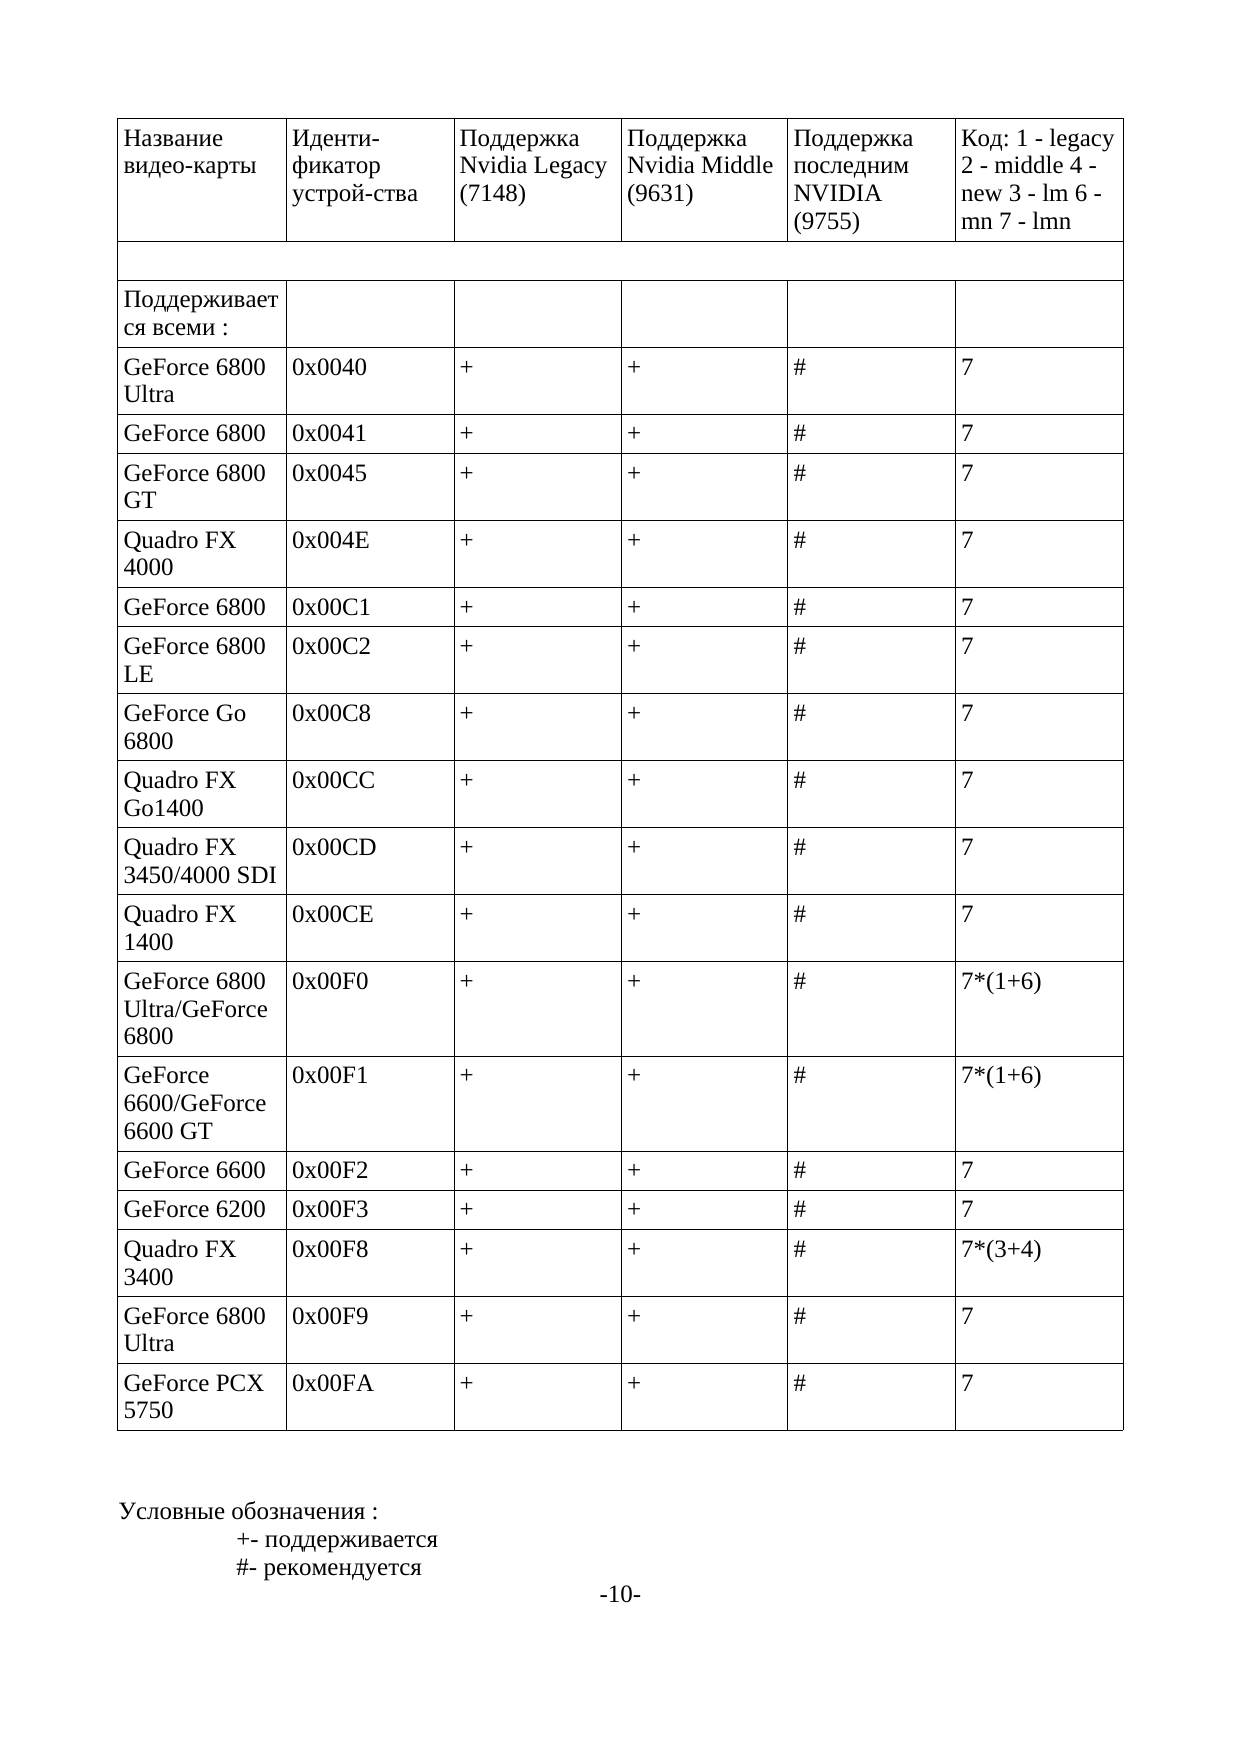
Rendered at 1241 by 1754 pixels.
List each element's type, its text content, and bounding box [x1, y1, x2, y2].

table_cell 7 [956, 1152, 1123, 1190]
table_cell GeForce 6800 GT [118, 454, 286, 520]
table_cell Поддерживается всеми : [118, 281, 286, 347]
table_cell GeForce 6600/GeForce 6600 GT [118, 1057, 286, 1151]
table_cell # [788, 962, 955, 1056]
table_cell + [622, 1152, 787, 1190]
table_cell [118, 242, 1123, 280]
table_cell # [788, 1230, 955, 1296]
table_cell # [788, 694, 955, 760]
table_cell Quadro FX 3450/4000 SDI [118, 828, 286, 894]
table_cell 0x00C8 [287, 694, 454, 760]
table_cell + [455, 1364, 621, 1430]
table_cell [287, 281, 454, 347]
table_cell 0x0041 [287, 415, 454, 453]
table_cell # [788, 1152, 955, 1190]
table_cell 0x0040 [287, 348, 454, 414]
table_cell + [622, 454, 787, 520]
table_cell 7 [956, 1297, 1123, 1363]
table_header Поддержка Nvidia Legacy (7148) [455, 119, 621, 241]
table_cell + [622, 1057, 787, 1151]
table_cell 7 [956, 895, 1123, 961]
table_cell GeForce 6800 Ultra/GeForce 6800 [118, 962, 286, 1056]
table_cell + [622, 1230, 787, 1296]
table_cell + [622, 627, 787, 693]
table_cell # [788, 1191, 955, 1229]
table_cell GeForce 6200 [118, 1191, 286, 1229]
table_cell 0x00F8 [287, 1230, 454, 1296]
table_cell 7 [956, 521, 1123, 587]
table_cell + [622, 694, 787, 760]
table_cell Quadro FX 1400 [118, 895, 286, 961]
table_cell 7 [956, 588, 1123, 626]
table_cell + [622, 1364, 787, 1430]
table_cell # [788, 761, 955, 827]
table_cell 7 [956, 1364, 1123, 1430]
table_header Поддержка Nvidia Middle (9631) [622, 119, 787, 241]
table_cell # [788, 1297, 955, 1363]
table_cell GeForce 6800 Ultra [118, 348, 286, 414]
table_cell # [788, 415, 955, 453]
table_cell + [455, 761, 621, 827]
table_header Поддержка последним NVIDIA (9755) [788, 119, 955, 241]
table_cell [455, 281, 621, 347]
table_cell 7*(1+6) [956, 962, 1123, 1056]
table_cell + [455, 1057, 621, 1151]
table_cell # [788, 454, 955, 520]
table_cell GeForce 6800 LE [118, 627, 286, 693]
table_cell 7 [956, 828, 1123, 894]
table_cell GeForce 6800 Ultra [118, 1297, 286, 1363]
table_cell # [788, 1057, 955, 1151]
table_cell + [455, 694, 621, 760]
table_cell + [622, 588, 787, 626]
table_cell 0x004E [287, 521, 454, 587]
table_cell 0x00F1 [287, 1057, 454, 1151]
table_cell GeForce 6800 [118, 415, 286, 453]
table_cell # [788, 1364, 955, 1430]
table_cell + [622, 828, 787, 894]
table_cell + [455, 1230, 621, 1296]
table_cell # [788, 521, 955, 587]
table_cell # [788, 588, 955, 626]
table_cell + [455, 521, 621, 587]
table_cell [788, 281, 955, 347]
table_cell [956, 281, 1123, 347]
table_cell # [788, 348, 955, 414]
table_cell + [455, 588, 621, 626]
table_cell [622, 281, 787, 347]
table_cell GeForce 6600 [118, 1152, 286, 1190]
table_cell # [788, 895, 955, 961]
table_cell 0x00CD [287, 828, 454, 894]
table_cell # [788, 627, 955, 693]
table_cell + [622, 895, 787, 961]
table_cell + [455, 962, 621, 1056]
table_cell + [455, 895, 621, 961]
table_cell 0x00F0 [287, 962, 454, 1056]
table_cell 7 [956, 1191, 1123, 1229]
table_cell 7*(1+6) [956, 1057, 1123, 1151]
table_cell 7*(3+4) [956, 1230, 1123, 1296]
table_cell 0x00C2 [287, 627, 454, 693]
table_cell 0x00C1 [287, 588, 454, 626]
table_cell + [622, 962, 787, 1056]
table_cell + [455, 415, 621, 453]
table_cell 0x00CE [287, 895, 454, 961]
table_header Название видео-карты [118, 119, 286, 241]
table_cell + [622, 1297, 787, 1363]
table_cell 7 [956, 348, 1123, 414]
table_cell + [455, 1297, 621, 1363]
table_cell 7 [956, 761, 1123, 827]
table_cell + [622, 761, 787, 827]
table_cell 7 [956, 694, 1123, 760]
table_cell GeForce Go 6800 [118, 694, 286, 760]
table_cell 0x00CC [287, 761, 454, 827]
table_cell 0x00F3 [287, 1191, 454, 1229]
table_cell Quadro FX 4000 [118, 521, 286, 587]
table_cell + [622, 521, 787, 587]
table_cell + [455, 1191, 621, 1229]
table_cell + [455, 828, 621, 894]
table_cell # [788, 828, 955, 894]
table_cell GeForce PCX 5750 [118, 1364, 286, 1430]
table_cell + [455, 454, 621, 520]
table_cell + [622, 348, 787, 414]
table_cell 7 [956, 627, 1123, 693]
table_cell + [455, 348, 621, 414]
table_cell GeForce 6800 [118, 588, 286, 626]
table_cell 7 [956, 415, 1123, 453]
table_cell 0x00FA [287, 1364, 454, 1430]
table_cell + [455, 627, 621, 693]
table_cell + [622, 1191, 787, 1229]
table_header Иденти-фикатор устрой-ства [287, 119, 454, 241]
table_cell 0x00F2 [287, 1152, 454, 1190]
table_cell 7 [956, 454, 1123, 520]
table_cell + [455, 1152, 621, 1190]
table_cell Quadro FX Go1400 [118, 761, 286, 827]
table_cell 0x00F9 [287, 1297, 454, 1363]
table_cell 0x0045 [287, 454, 454, 520]
table_header Код: 1 - legacy 2 - middle 4 - new 3 - lm 6 - mn 7 - lmn [956, 119, 1123, 241]
table_cell + [622, 415, 787, 453]
table_cell Quadro FX 3400 [118, 1230, 286, 1296]
